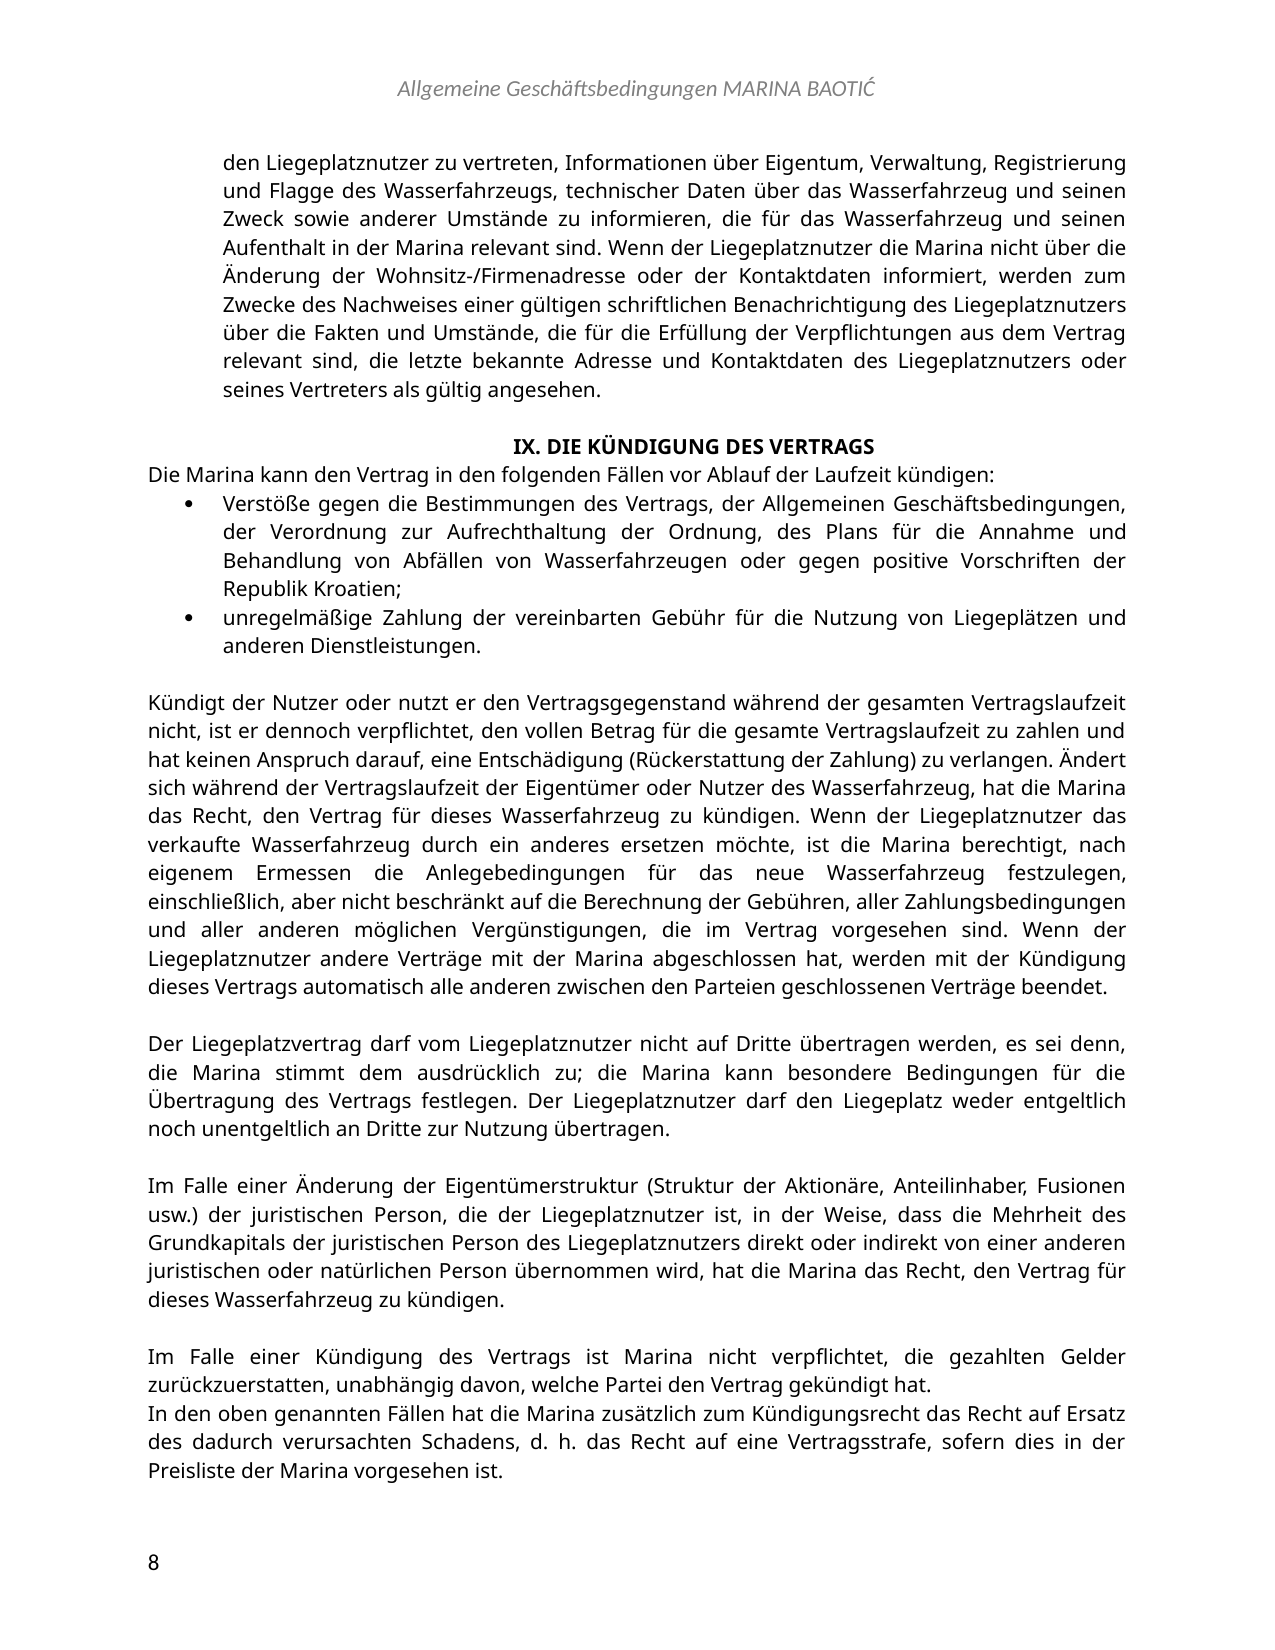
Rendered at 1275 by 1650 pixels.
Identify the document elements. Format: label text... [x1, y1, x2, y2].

text Im Falle einer Änderung der Eigentümerstruktur (Struktur der Aktionäre, Anteilinhaber, Fusionen usw.) der juristischen Person, die der Liegeplatznutzer ist, in der Weise, dass die Mehrheit des Grundkapitals der juristischen Person des Liegeplatznutzers direkt oder indirekt von einer anderen juristischen oder natürlichen Person übernommen wird, hat die Marina das Recht, den Vertrag für dieses Wasserfahrzeug zu kündigen. [148, 1171, 1127, 1313]
text Die Marina kann den Vertrag in den folgenden Fällen vor Ablauf der Laufzeit kündigen: [148, 460, 1127, 489]
list IX. DIE KÜNDIGUNG DES VERTRAGS [185, 432, 1127, 460]
list Verstöße gegen die Bestimmungen des Vertrags, der Allgemeinen Geschäftsbedingungen, der Verordnung zur Aufrechthaltung der Ordnung, des Plans für die Annahme und Behandlung von Abfällen von Wasserfahrzeugen oder gegen positive Vorschriften der Republik Kroatien; [185, 489, 1127, 603]
text Der Liegeplatzvertrag darf vom Liegeplatznutzer nicht auf Dritte übertragen werden, es sei denn, die Marina stimmt dem ausdrücklich zu; die Marina kann besondere Bedingungen für die Übertragung des Vertrags festlegen. Der Liegeplatznutzer darf den Liegeplatz weder entgeltlich noch unentgeltlich an Dritte zur Nutzung übertragen. [148, 1029, 1127, 1143]
text Im Falle einer Kündigung des Vertrags ist Marina nicht verpflichtet, die gezahlten Gelder zurückzuerstatten, unabhängig davon, welche Partei den Vertrag gekündigt hat. [148, 1342, 1127, 1399]
text In den oben genannten Fällen hat die Marina zusätzlich zum Kündigungsrecht das Recht auf Ersatz des dadurch verursachten Schadens, d. h. das Recht auf eine Vertragsstrafe, sofern dies in der Preisliste der Marina vorgesehen ist. [148, 1399, 1127, 1484]
text Kündigt der Nutzer oder nutzt er den Vertragsgegenstand während der gesamten Vertragslaufzeit nicht, ist er dennoch verpflichtet, den vollen Betrag für die gesamte Vertragslaufzeit zu zahlen und hat keinen Anspruch darauf, eine Entschädigung (Rückerstattung der Zahlung) zu verlangen. Ändert sich während der Vertragslaufzeit der Eigentümer oder Nutzer des Wasserfahrzeug, hat die Marina das Recht, den Vertrag für dieses Wasserfahrzeug zu kündigen. Wenn der Liegeplatznutzer das verkaufte Wasserfahrzeug durch ein anderes ersetzen möchte, ist die Marina berechtigt, nach eigenem Ermessen die Anlegebedingungen für das neue Wasserfahrzeug festzulegen, einschließlich, aber nicht beschränkt auf die Berechnung der Gebühren, aller Zahlungsbedingungen und aller anderen möglichen Vergünstigungen, die im Vertrag vorgesehen sind. Wenn der Liegeplatznutzer andere Verträge mit der Marina abgeschlossen hat, werden mit der Kündigung dieses Vertrags automatisch alle anderen zwischen den Parteien geschlossenen Verträge beendet. [148, 688, 1127, 1001]
list den Liegeplatznutzer zu vertreten, Informationen über Eigentum, Verwaltung, Registrierung und Flagge des Wasserfahrzeugs, technischer Daten über das Wasserfahrzeug und seinen Zweck sowie anderer Umstände zu informieren, die für das Wasserfahrzeug und seinen Aufenthalt in der Marina relevant sind. Wenn der Liegeplatznutzer die Marina nicht über die Änderung der Wohnsitz-/Firmenadresse oder der Kontaktdaten informiert, werden zum Zwecke des Nachweises einer gültigen schriftlichen Benachrichtigung des Liegeplatznutzers über die Fakten und Umstände, die für die Erfüllung der Verpflichtungen aus dem Vertrag relevant sind, die letzte bekannte Adresse und Kontaktdaten des Liegeplatznutzers oder seines Vertreters als gültig angesehen. [185, 148, 1127, 403]
list unregelmäßige Zahlung der vereinbarten Gebühr für die Nutzung von Liegeplätzen und anderen Dienstleistungen. [185, 603, 1127, 659]
